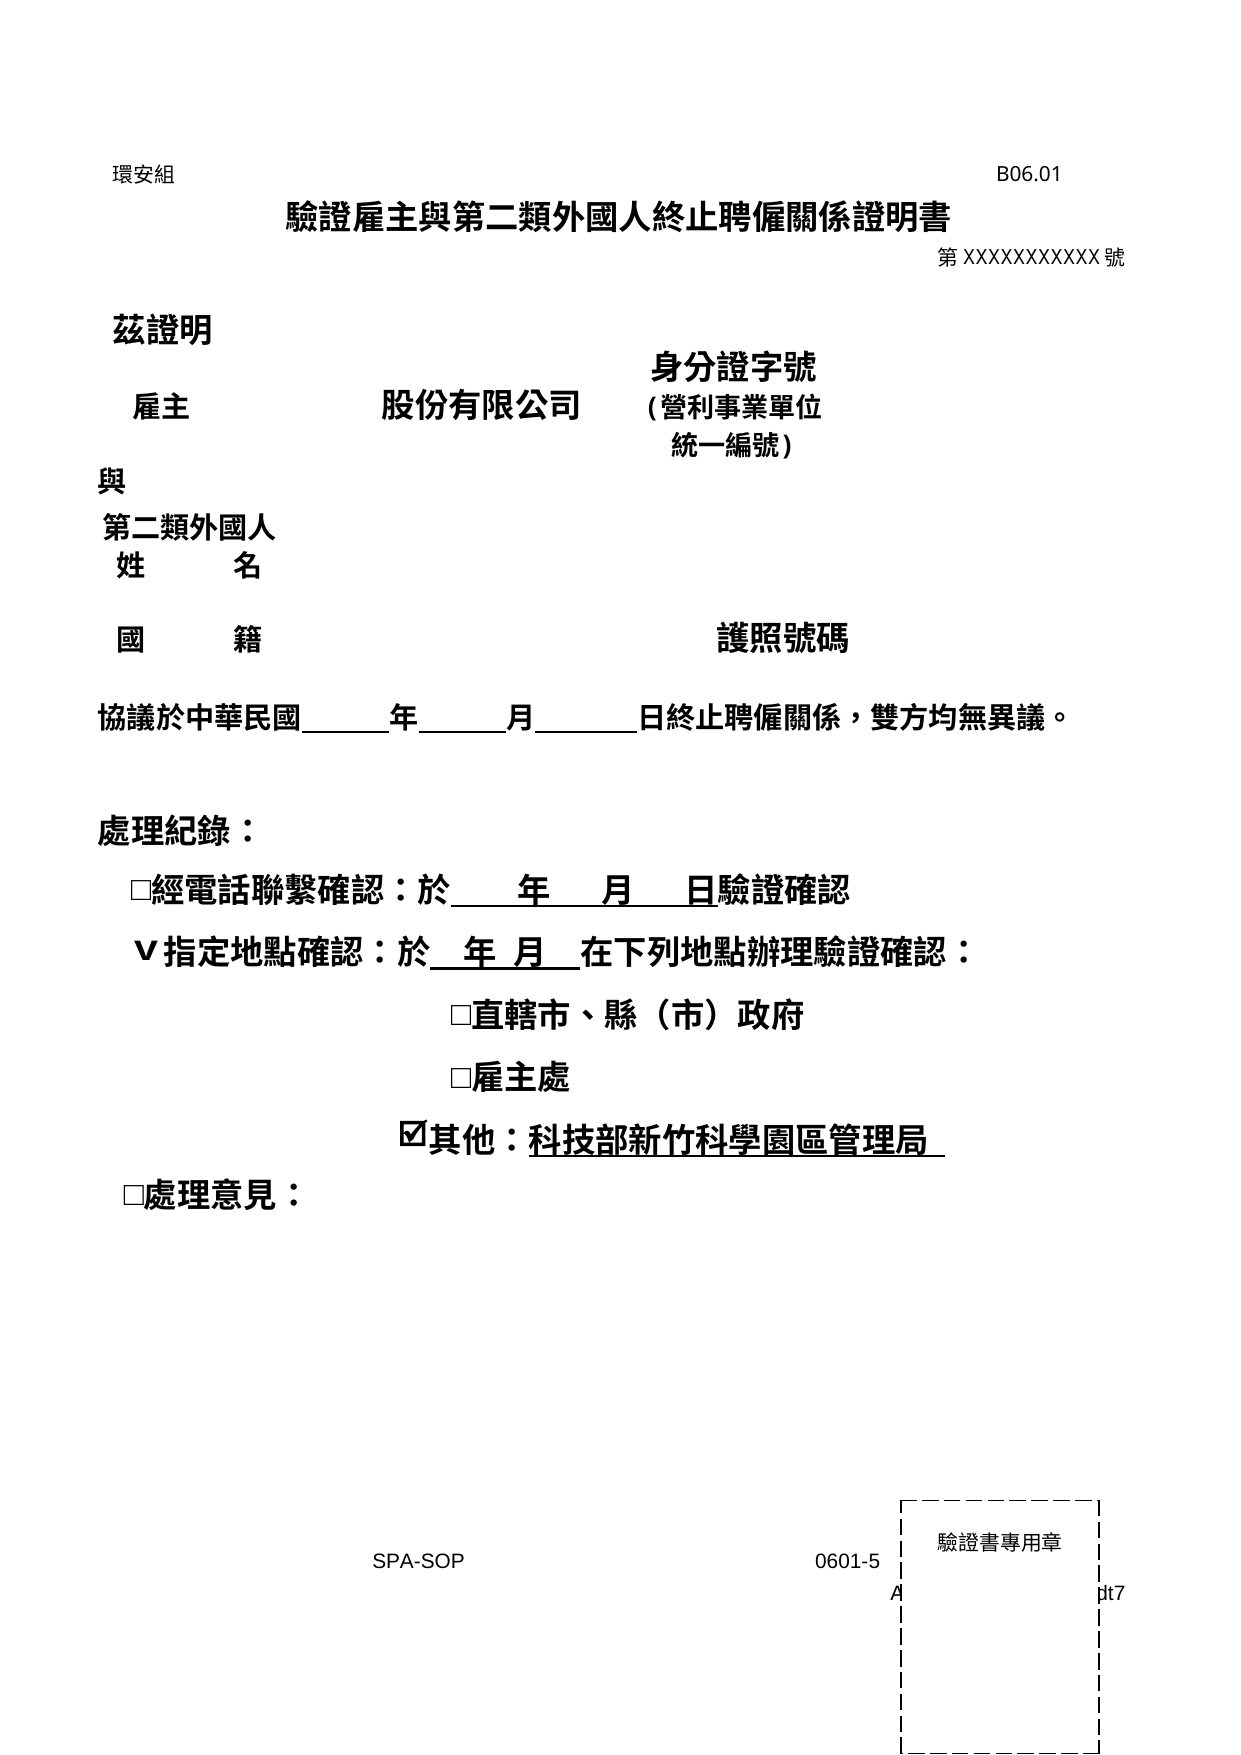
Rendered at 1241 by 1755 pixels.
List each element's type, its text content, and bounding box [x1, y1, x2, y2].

text 第XXXXXXXXXXX號 [112, 237, 1125, 275]
table_cell 處理紀錄： [86, 794, 1164, 856]
text 驗證雇主與第二類外國人終止聘僱關係證明書 [112, 200, 1125, 237]
table_header [874, 350, 1164, 462]
table_cell [705, 500, 874, 593]
table_header 股份有限公司 [236, 350, 592, 462]
table_cell [1100, 1505, 1164, 1544]
table_cell 護照號碼 [705, 593, 874, 686]
table_cell □經電話聯繫確認：於 年 月 日驗證確認 V指定地點確認：於 年 月 在下列地點辦理驗證確認： □直轄市、縣（市）政府 □雇主處 其他：科技部新竹科學園區管理局 [86, 856, 1164, 1174]
table_header 雇主 [86, 350, 236, 462]
table_cell 協議於中華民國 年 月 日終止聘僱關係，雙方均無異議。 [86, 686, 1164, 794]
table_cell 第二類外國人 姓 名 [86, 500, 292, 593]
table_cell □處理意見： [86, 1174, 1164, 1224]
text 茲證明 [112, 312, 1125, 350]
table_cell 國 籍 [86, 593, 292, 686]
table_cell [293, 593, 705, 686]
table_cell [86, 1224, 1164, 1754]
table_cell [874, 500, 1164, 593]
table_cell [86, 1505, 900, 1544]
table_cell [874, 593, 1164, 686]
table_cell 與 [86, 462, 1164, 500]
table_cell [293, 500, 705, 593]
table_header 身分證字號 (營利事業單位 統一編號) [593, 350, 874, 462]
